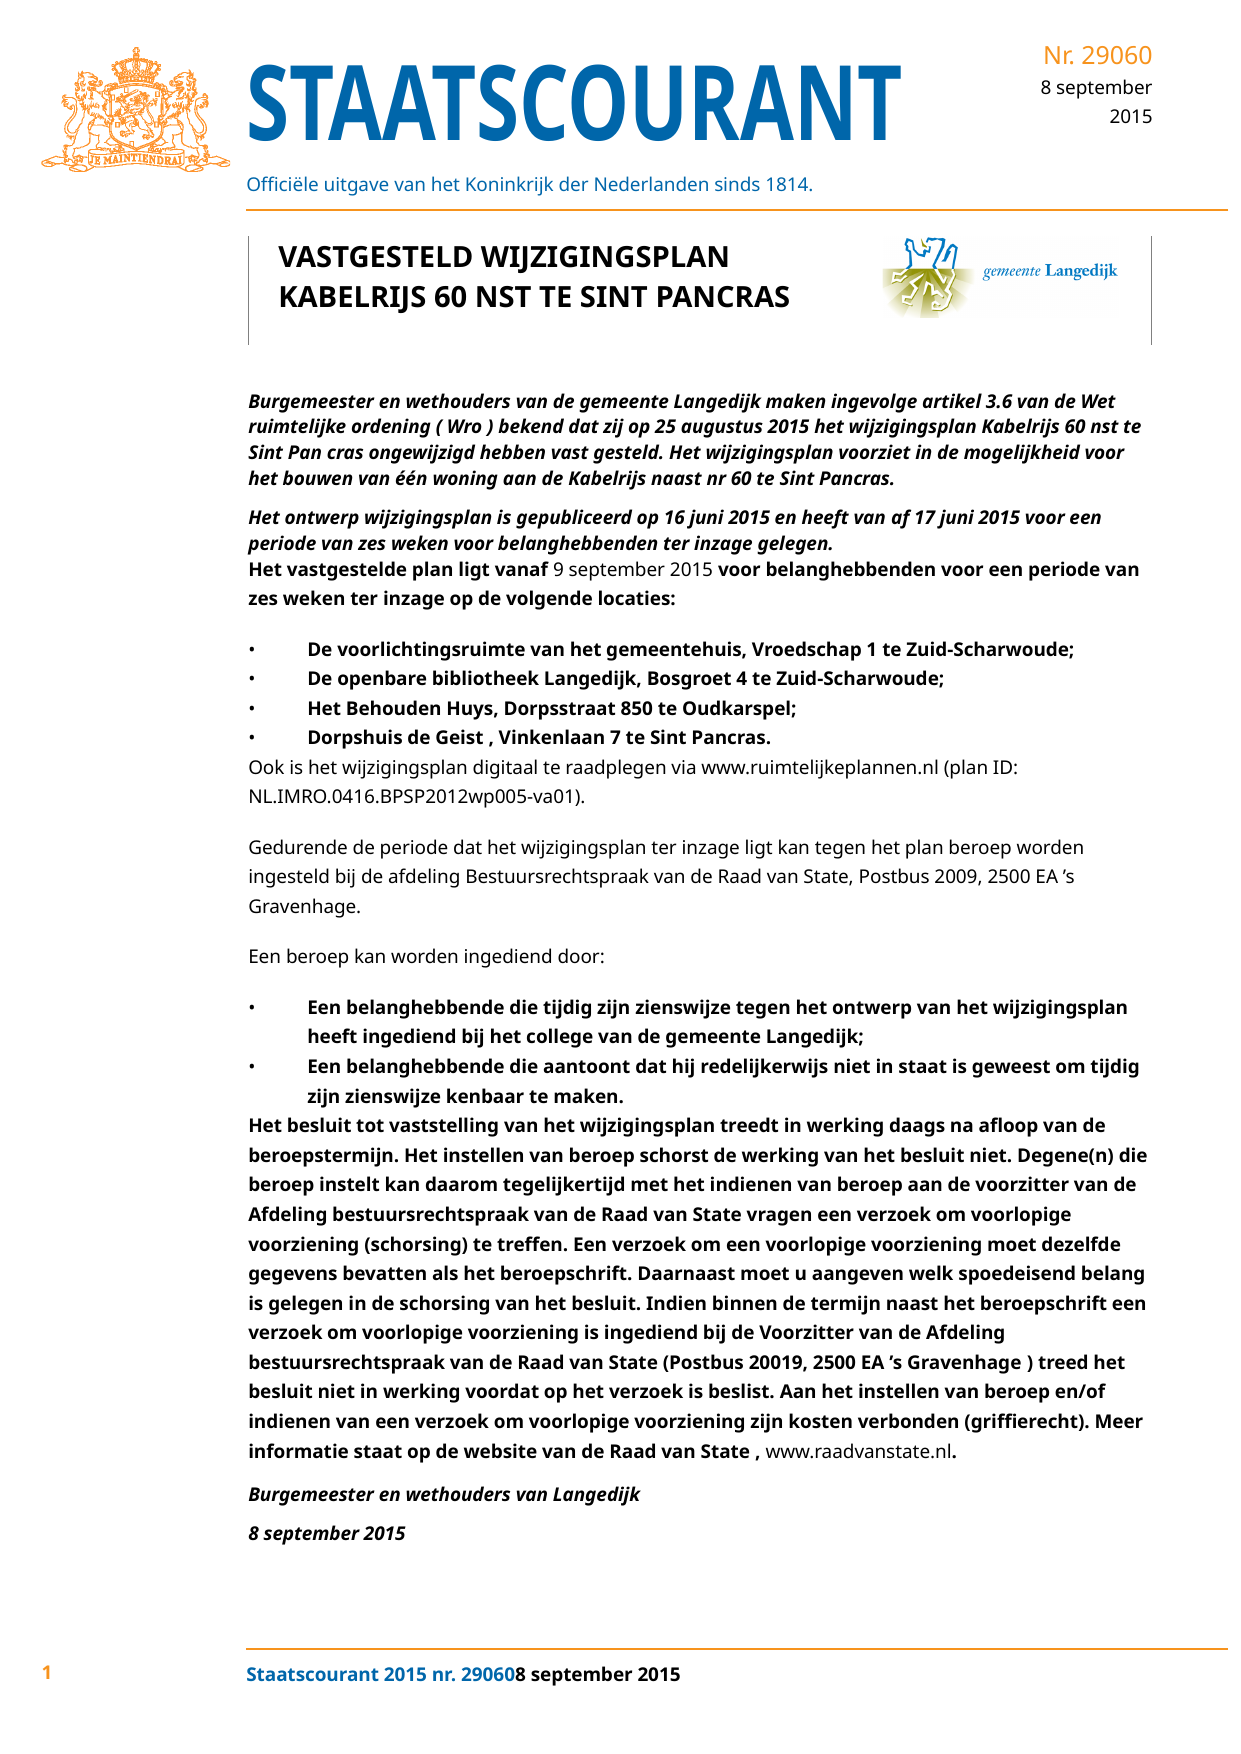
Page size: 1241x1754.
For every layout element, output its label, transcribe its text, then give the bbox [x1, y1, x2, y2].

text Het vastgestelde plan ligt vanaf 9 september 2015 voor belanghebbenden voor een periode van zes weken ter inzage op de volgende locaties: [248, 556, 1152, 611]
table_header VASTGESTELD WIJZIGINGSPLAN KABELRIJS 60 NST TE SINT PANCRAS [249, 236, 850, 345]
list Een belanghebbende die aantoont dat hij redelijkerwijs niet in staat is geweest om tijdig zijn zienswijze kenbaar te maken. [248, 1053, 1152, 1108]
text 8 september 2015 [248, 1520, 1152, 1546]
text Ook is het wijzigingsplan digitaal te raadplegen via www.ruimtelijkeplannen.nl (plan ID: NL.IMRO.0416.BPSP2012wp005-va01). [248, 754, 1152, 809]
picture [882, 236, 1119, 318]
text Het besluit tot vaststelling van het wijzigingsplan treedt in werking daags na afloop van de beroepstermijn. Het instellen van beroep schorst de werking van het besluit niet. Degene(n) die beroep instelt kan daarom tegelijkertijd met het indienen van beroep aan de voorzitter van de Afdeling bestuursrechtspraak van de Raad van State vragen een verzoek om voorlopige voorziening (schorsing) te treffen. Een verzoek om een voorlopige voorziening moet dezelfde gegevens bevatten als het beroepschrift. Daarnaast moet u aangeven welk spoedeisend belang is gelegen in de schorsing van het besluit. Indien binnen de termijn naast het beroepschrift een verzoek om voorlopige voorziening is ingediend bij de Voorzitter van de Afdeling bestuursrechtspraak van de Raad van State (Postbus 20019, 2500 EA ’s Gravenhage ) treed het besluit niet in werking voordat op het verzoek is beslist. Aan het instellen van beroep en/of indienen van een verzoek om voorlopige voorziening zijn kosten verbonden (griffierecht). Meer informatie staat op de website van de Raad van State , www.raadvanstate.nl. [248, 1112, 1152, 1463]
text Burgemeester en wethouders van de gemeente Langedijk maken ingevolge artikel 3.6 van de Wet ruimtelijke ordening ( Wro ) bekend dat zij op 25 augustus 2015 het wijzigingsplan Kabelrijs 60 nst te Sint Pan cras ongewijzigd hebben vast gesteld. Het wijzigingsplan voorziet in de mogelijkheid voor het bouwen van één woning aan de Kabelrijs naast nr 60 te Sint Pancras. [248, 388, 1152, 491]
list De openbare bibliotheek Langedijk, Bosgroet 4 te Zuid-Scharwoude; [248, 665, 1152, 691]
text Een beroep kan worden ingediend door: [248, 944, 1152, 969]
list De voorlichtingsruimte van het gemeentehuis, Vroedschap 1 te Zuid-Scharwoude; [248, 636, 1152, 661]
list Het Behouden Huys, Dorpsstraat 850 te Oudkarspel; [248, 695, 1152, 721]
text Burgemeester en wethouders van Langedijk [248, 1481, 1152, 1507]
text Het ontwerp wijzigingsplan is gepubliceerd op 16 juni 2015 en heeft van af 17 juni 2015 voor een periode van zes weken voor belanghebbenden ter inzage gelegen. [248, 504, 1152, 556]
table_header [850, 236, 1151, 345]
list Een belanghebbende die tijdig zijn zienswijze tegen het ontwerp van het wijzigingsplan heeft ingediend bij het college van de gemeente Langedijk; [248, 994, 1152, 1049]
text Gedurende de periode dat het wijzigingsplan ter inzage ligt kan tegen het plan beroep worden ingesteld bij de afdeling Bestuursrechtspraak van de Raad van State, Postbus 2009, 2500 EA ’s Gravenhage. [248, 834, 1152, 919]
picture [41, 47, 231, 172]
list Dorpshuis de Geist , Vinkenlaan 7 te Sint Pancras. [248, 724, 1152, 750]
